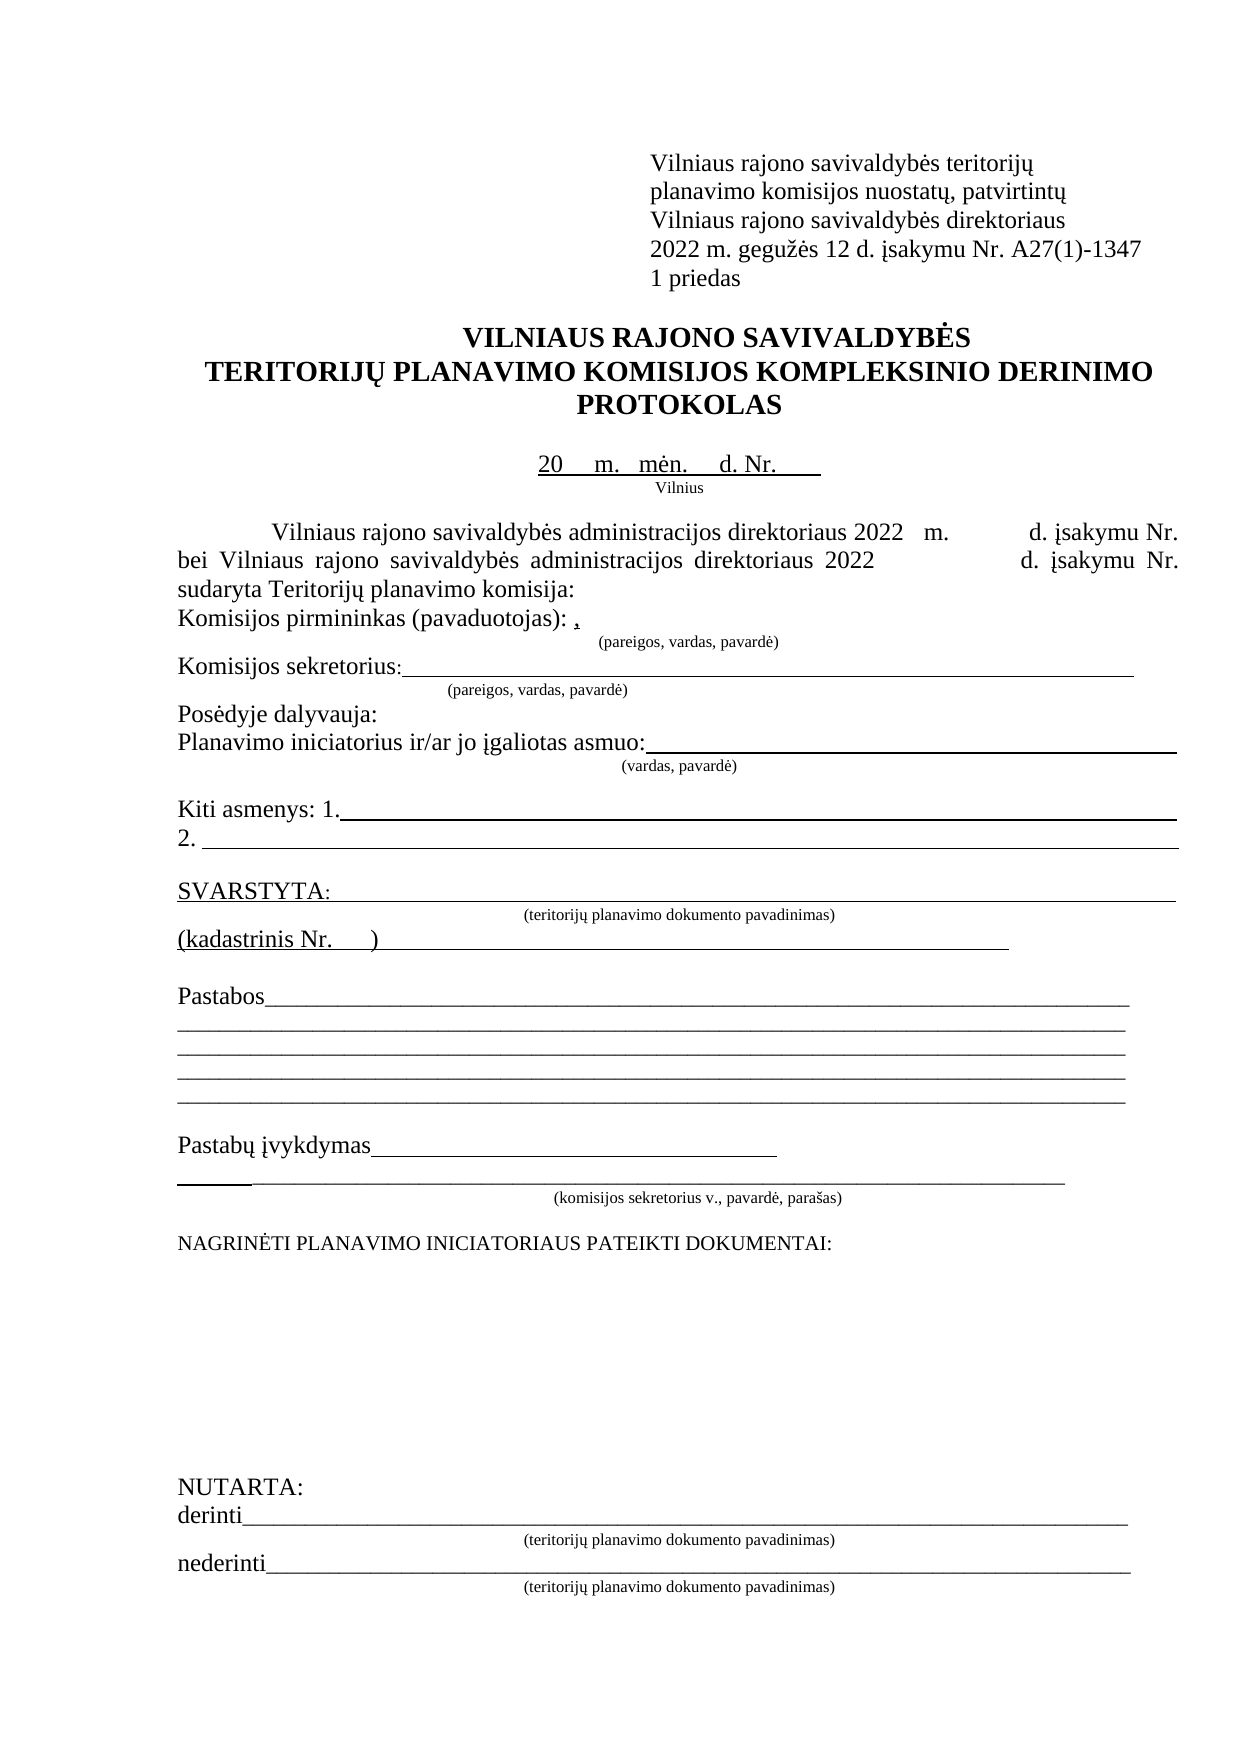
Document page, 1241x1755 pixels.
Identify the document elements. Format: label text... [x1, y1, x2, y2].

text 2022 m. gegužės 12 d. įsakymu Nr. A27(1)-1347 [177, 234, 1181, 263]
text planavimo komisijos nuostatų, patvirtintų [177, 176, 1181, 205]
text (vardas, pavardė) [177, 756, 1181, 775]
text Posėdyje dalyvauja: [177, 699, 1181, 727]
text (teritorijų planavimo dokumento pavadinimas) [177, 1577, 1181, 1596]
text (pareigos, vardas, pavardė) [177, 632, 1181, 651]
text Planavimo iniciatorius ir/ar jo įgaliotas asmuo: [177, 727, 1181, 756]
text 2. [177, 823, 1181, 852]
text NAGRINĖTI PLANAVIMO INICIATORIAUS PATEIKTI DOKUMENTAI: [177, 1231, 1181, 1255]
text Pastabų įvykdymas ______________________________________________________________________________ [177, 1131, 1181, 1188]
text 1 priedas [177, 263, 1181, 291]
text derinti_____________________________________________________________________________________ [177, 1501, 1181, 1529]
text (kadastrinis Nr. ) [177, 924, 1181, 953]
text ___________________________________________________________________________________________ [177, 1058, 1181, 1082]
text Komisijos sekretorius: [177, 651, 1133, 679]
text ___________________________________________________________________________________________ [177, 1034, 1181, 1058]
text TERITORIJŲ PLANAVIMO KOMISIJOS KOMPLEKSINIO DERINIMO [177, 354, 1181, 387]
text nederinti___________________________________________________________________________________ [177, 1548, 1181, 1577]
text Vilniaus rajono savivaldybės teritorijų [177, 148, 1181, 176]
text (komisijos sekretorius v., pavardė, parašas) [215, 1188, 1181, 1207]
text Komisijos pirmininkas (pavaduotojas): , [177, 603, 1181, 632]
text 20 m. mėn. d. Nr. [177, 449, 1181, 478]
text ___________________________________________________________________________________________ [177, 1082, 1181, 1106]
text Pastabos___________________________________________________________________________________ [177, 981, 1181, 1010]
text (teritorijų planavimo dokumento pavadinimas) [177, 1529, 1181, 1548]
text SVARSTYTA: [177, 876, 1181, 905]
text Vilnius [177, 478, 1181, 497]
text Vilniaus rajono savivaldybės direktoriaus [177, 205, 1181, 234]
text (pareigos, vardas, pavardė) [312, 679, 1181, 699]
text NUTARTA: [177, 1472, 1181, 1501]
text PROTOKOLAS [177, 387, 1181, 421]
text ___________________________________________________________________________________________ [177, 1010, 1181, 1034]
text Vilniaus rajono savivaldybės administracijos direktoriaus 2022 m. d. įsakymu Nr. bei Vilniaus rajono savivaldybės administracijos direktoriaus 2022 d. įsakymu Nr. sudaryta Teritorijų planavimo komisija: [177, 517, 1181, 603]
text (teritorijų planavimo dokumento pavadinimas) [177, 905, 1181, 924]
text Kiti asmenys: 1. [177, 794, 1181, 823]
text VILNIAUS RAJONO SAVIVALDYBĖS [177, 320, 1181, 354]
